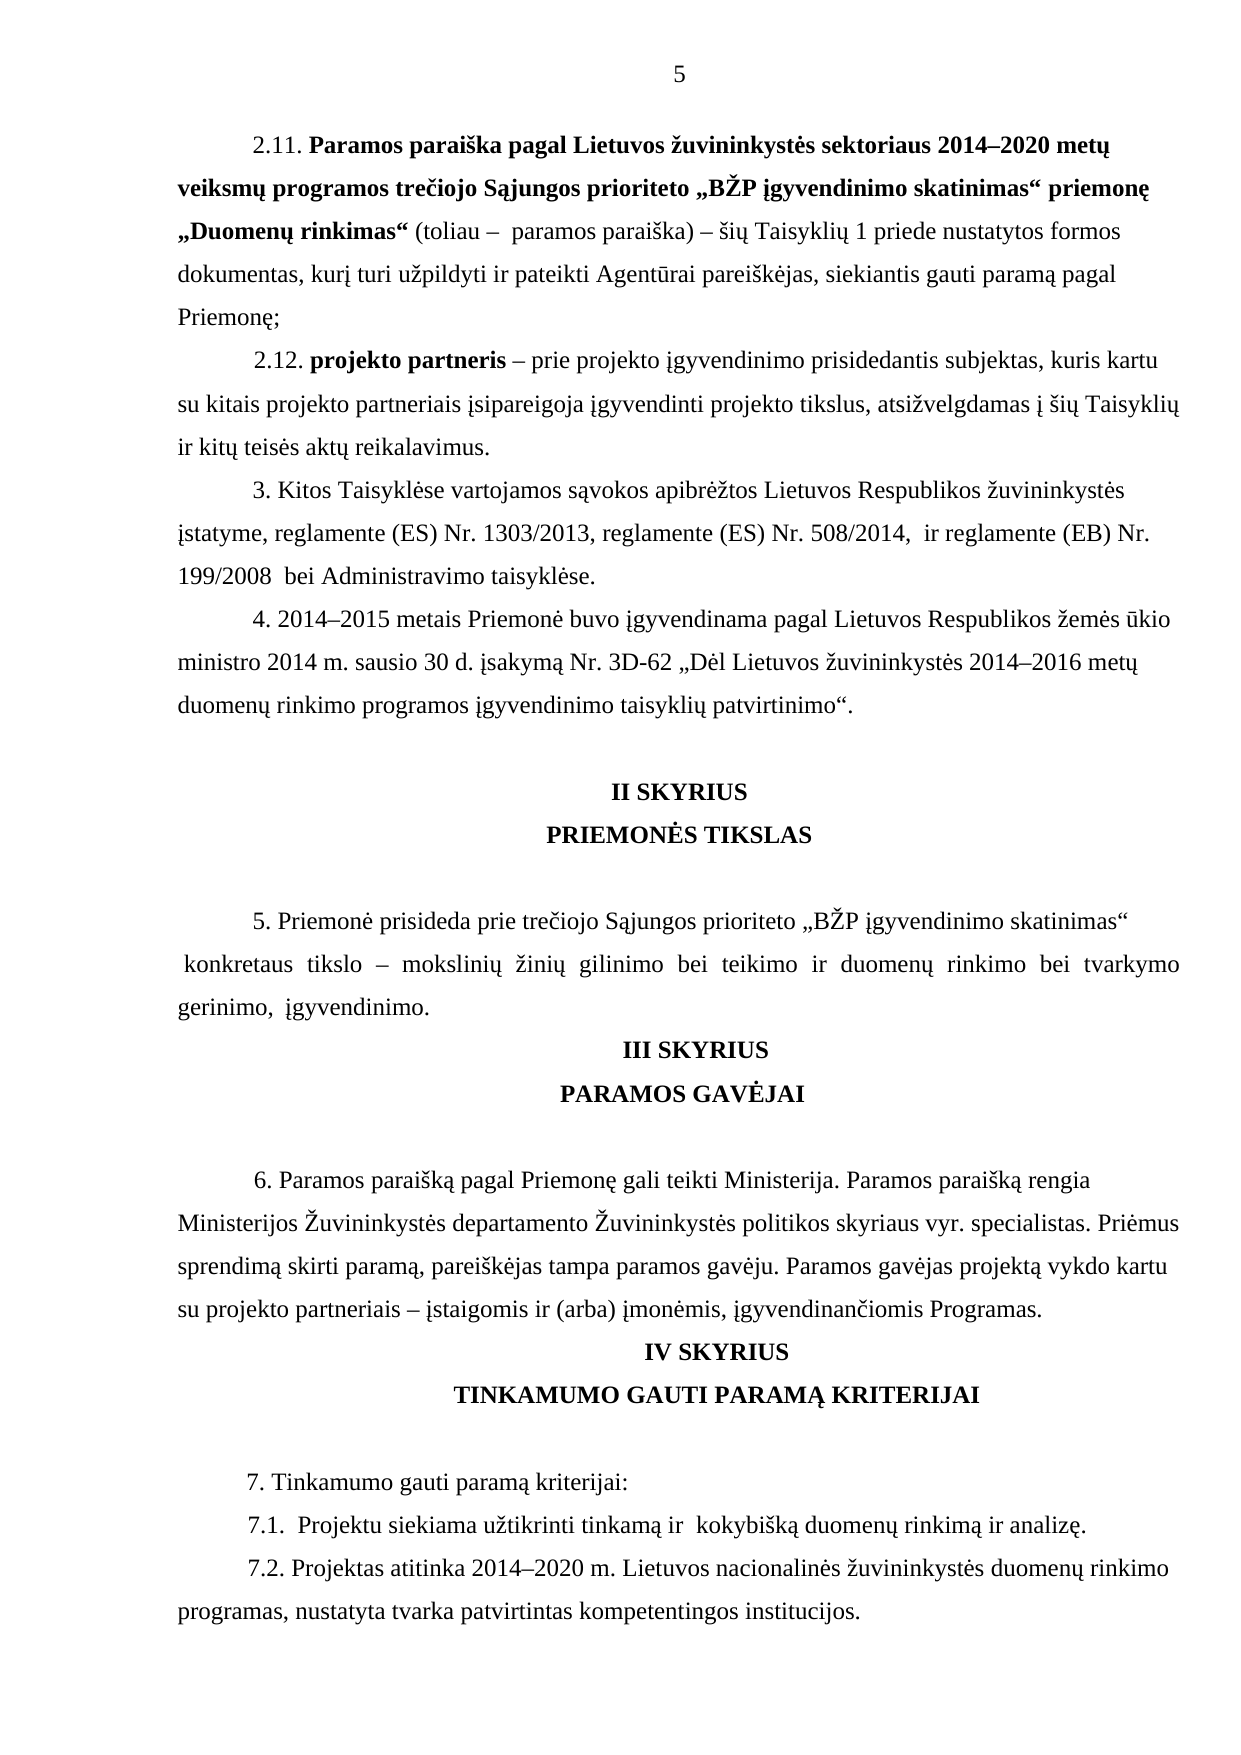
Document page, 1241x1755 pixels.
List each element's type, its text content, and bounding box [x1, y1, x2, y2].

text 7.1. Projektu siekiama užtikrinti tinkamą ir kokybišką duomenų rinkimą ir analizę. [177, 1510, 1181, 1539]
text PARAMOS GAVĖJAI [177, 1079, 1181, 1107]
text 3. Kitos Taisyklėse vartojamos sąvokos apibrėžtos Lietuvos Respublikos žuvininkystės įstatyme, reglamente (ES) Nr. 1303/2013, reglamente (ES) Nr. 508/2014, ir reglamente (EB) Nr. 199/2008 bei Administravimo taisyklėse. [177, 475, 1181, 590]
text konkretaus tikslo – mokslinių žinių gilinimo bei teikimo ir duomenų rinkimo bei tvarkymo gerinimo, įgyvendinimo. [177, 949, 1181, 1021]
text 6. Paramos paraišką pagal Priemonę gali teikti Ministerija. Paramos paraišką rengia Ministerijos Žuvininkystės departamento Žuvininkystės politikos skyriaus vyr. specialistas. Priėmus sprendimą skirti paramą, pareiškėjas tampa paramos gavėju. Paramos gavėjas projektą vykdo kartu su projekto partneriais – įstaigomis ir (arba) įmonėmis, įgyvendinančiomis Programas. [177, 1165, 1181, 1323]
text TINKAMUMO GAUTI PARAMĄ KRITERIJAI [177, 1381, 1181, 1409]
text 7.2. Projektas atitinka 2014–2020 m. Lietuvos nacionalinės žuvininkystės duomenų rinkimo programas, nustatyta tvarka patvirtintas kompetentingos institucijos. [177, 1553, 1181, 1625]
text PRIEMONĖS TIKSLAs [177, 820, 1181, 849]
text 4. 2014–2015 metais Priemonė buvo įgyvendinama pagal Lietuvos Respublikos žemės ūkio ministro 2014 m. sausio 30 d. įsakymą Nr. 3D-62 „Dėl Lietuvos žuvininkystės 2014–2016 metų duomenų rinkimo programos įgyvendinimo taisyklių patvirtinimo“. [177, 604, 1181, 719]
text IV SKYRIUS [177, 1337, 1181, 1366]
text 2.12. projekto partneris – prie projekto įgyvendinimo prisidedantis subjektas, kuris kartu su kitais projekto partneriais įsipareigoja įgyvendinti projekto tikslus, atsižvelgdamas į šių Taisyklių ir kitų teisės aktų reikalavimus. [177, 346, 1181, 461]
text 5. Priemonė prisideda prie trečiojo Sąjungos prioriteto „BŽP įgyvendinimo skatinimas“ [177, 906, 1181, 935]
text 2.11. Paramos paraiška pagal Lietuvos žuvininkystės sektoriaus 2014–2020 metų veiksmų programos trečiojo Sąjungos prioriteto „BŽP įgyvendinimo skatinimas“ priemonę „Duomenų rinkimas“ (toliau – paramos paraiška) – šių Taisyklių 1 priede nustatytos formos dokumentas, kurį turi užpildyti ir pateikti Agentūrai pareiškėjas, siekiantis gauti paramą pagal Priemonę; [177, 130, 1181, 331]
text 7. Tinkamumo gauti paramą kriterijai: [177, 1467, 1181, 1496]
text III skyrius [177, 1036, 1181, 1064]
text II SKYRIUS [177, 777, 1181, 806]
